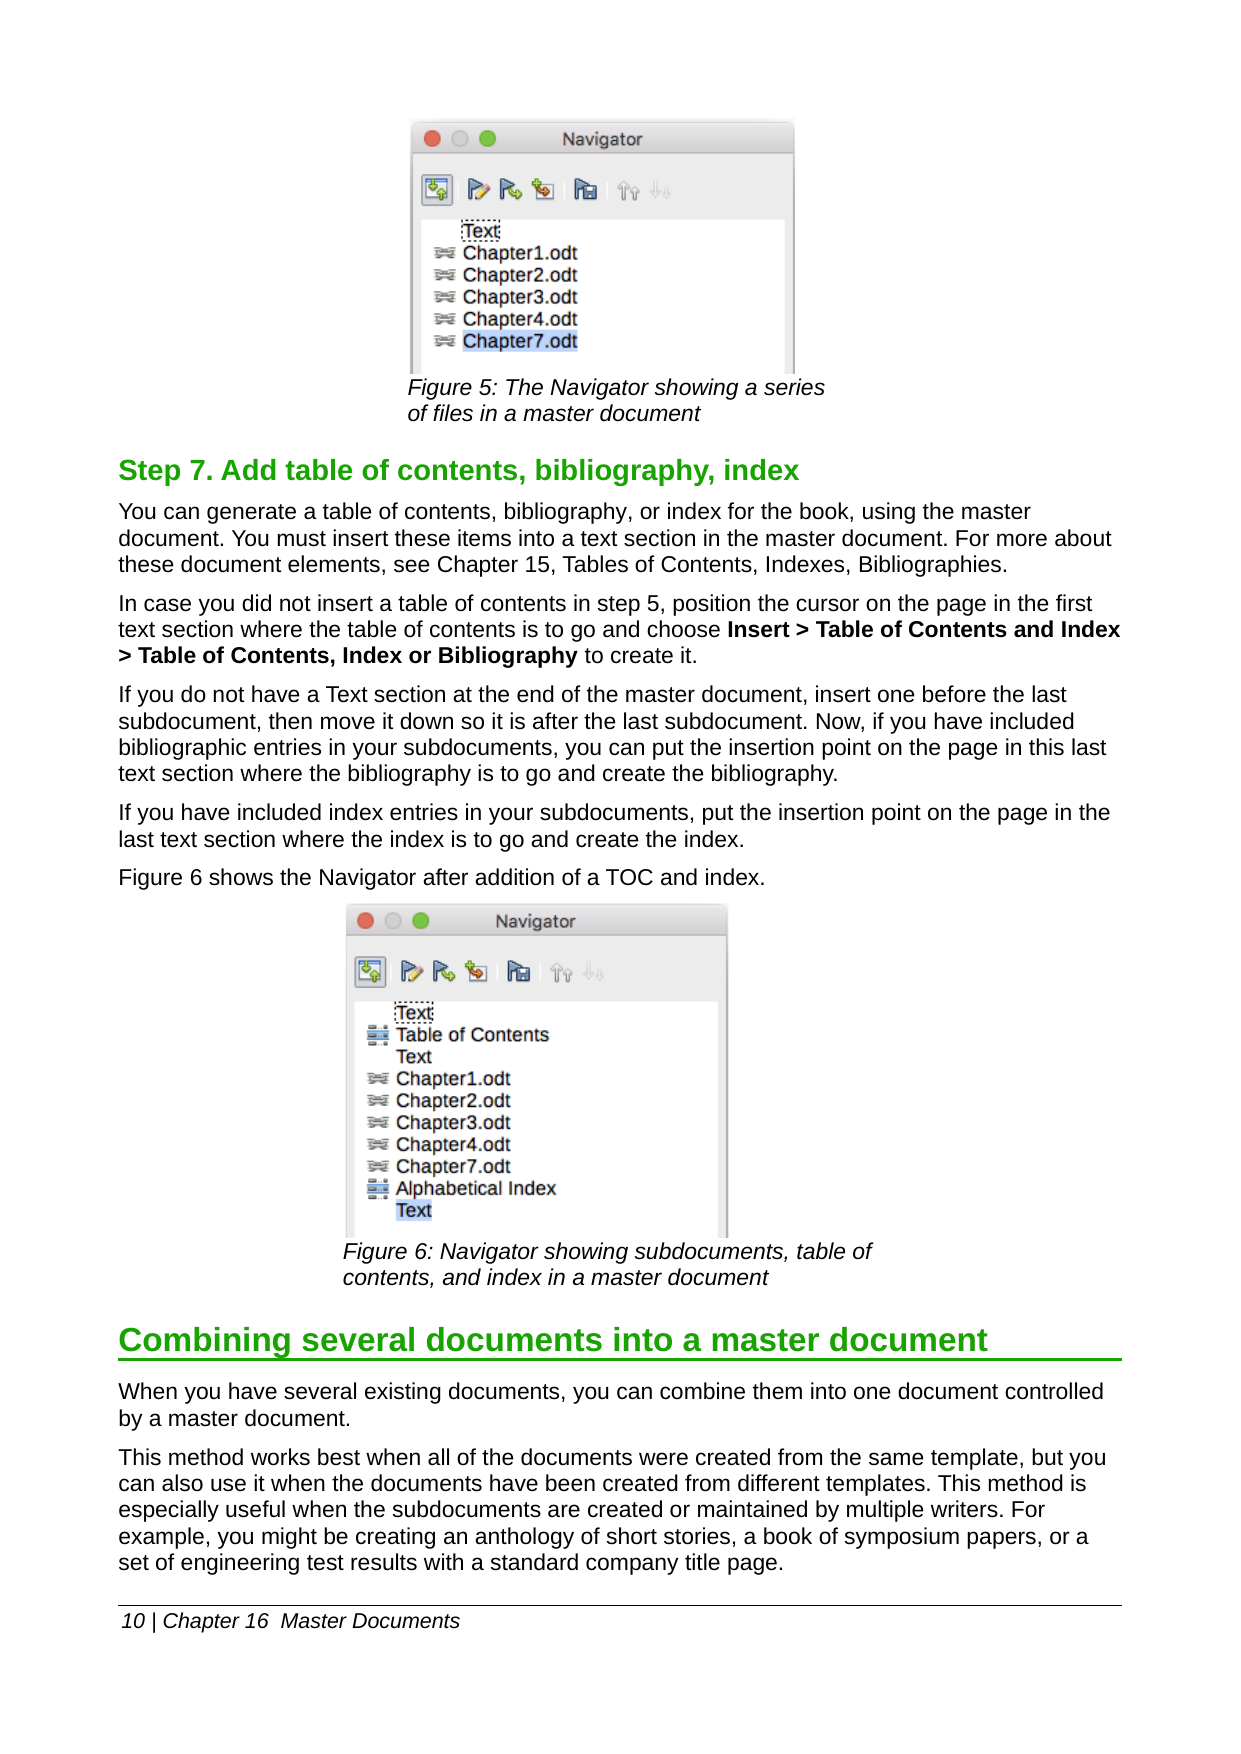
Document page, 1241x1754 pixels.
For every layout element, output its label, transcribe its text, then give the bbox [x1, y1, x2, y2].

text Figure 6 shows the Navigator after addition of a TOC and index. [118, 864, 1122, 891]
text In case you did not insert a table of contents in step 5, position the cursor on the page in the first text section where the table of contents is to go and choose Insert > Table of Contents and Index > Table of Contents, Index or Bibliography to create it. [118, 590, 1122, 669]
text If you have included index entries in your subdocuments, put the insertion point on the page in the last text section where the index is to go and create the index. [118, 799, 1122, 852]
text This method works best when all of the documents were created from the same template, but you can also use it when the documents have been created from different templates. This method is especially useful when the subdocuments are created or maintained by multiple writers. For example, you might be creating an anthology of short stories, a book of symposium papers, or a set of engineering test results with a standard company title page. [118, 1443, 1122, 1575]
text Figure 5: The Navigator showing a series of files in a master document [407, 118, 833, 427]
text If you do not have a Text section at the end of the master document, insert one before the last subdocument, then move it down so it is after the last subdocument. Now, if you have included bibliographic entries in your subdocuments, you can put the insertion point on the page in this last text section where the bibliography is to go and create the bibliography. [118, 681, 1122, 787]
picture [409, 118, 795, 374]
text Figure 6: Navigator showing subdocuments, table of contents, and index in a master document [343, 903, 897, 1290]
text When you have several existing documents, you can combine them into one document controlled by a master document. [118, 1378, 1122, 1431]
text You can generate a table of contents, bibliography, or index for the book, using the master document. You must insert these items into a text section in the master document. For more about these document elements, see Chapter 15, Tables of Contents, Indexes, Bibliographies. [118, 498, 1122, 577]
picture [345, 903, 729, 1238]
subtitle Combining several documents into a master document [118, 1320, 1122, 1358]
subtitle Step 7. Add table of contents, bibliography, index [118, 453, 1122, 486]
